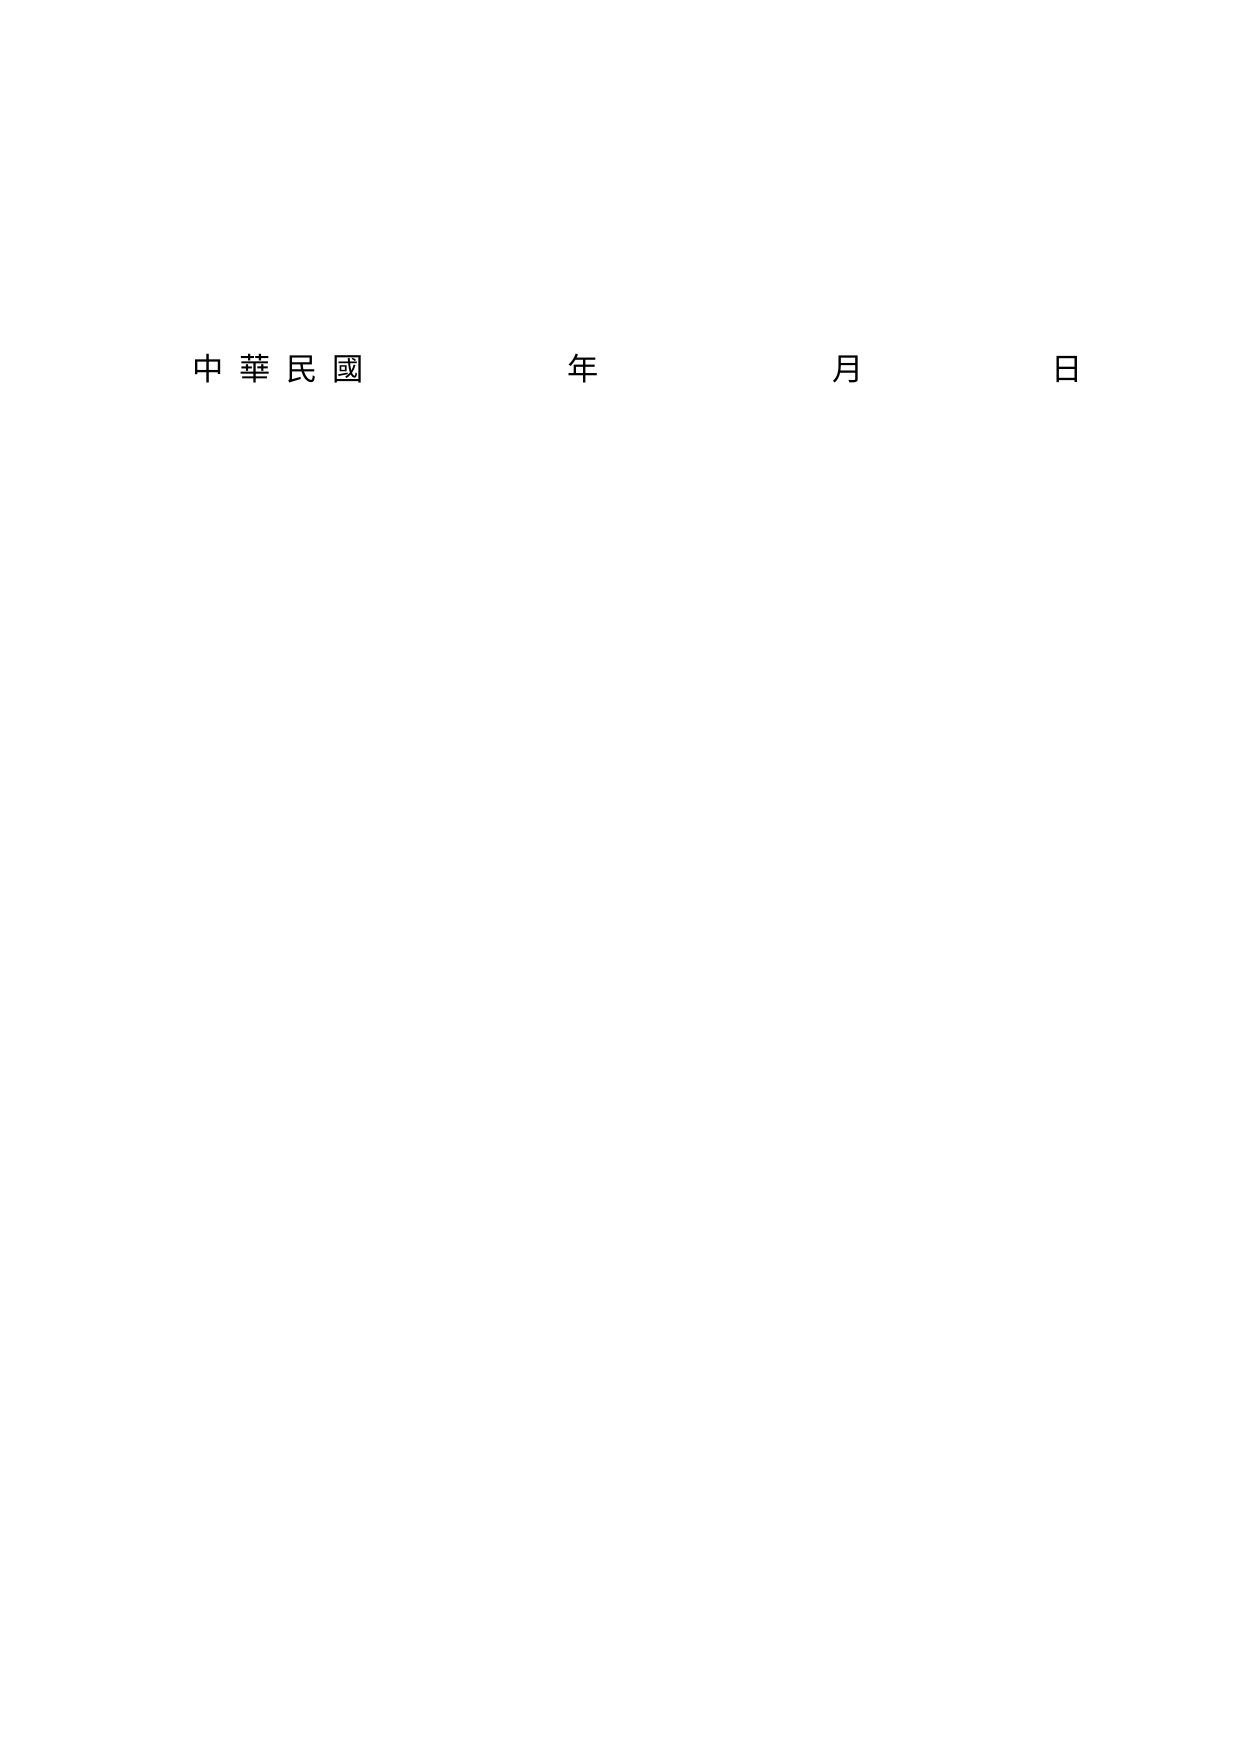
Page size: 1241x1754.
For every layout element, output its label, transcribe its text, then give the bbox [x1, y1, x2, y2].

text 中 華 民 國 年 月 日 [192, 325, 1093, 387]
